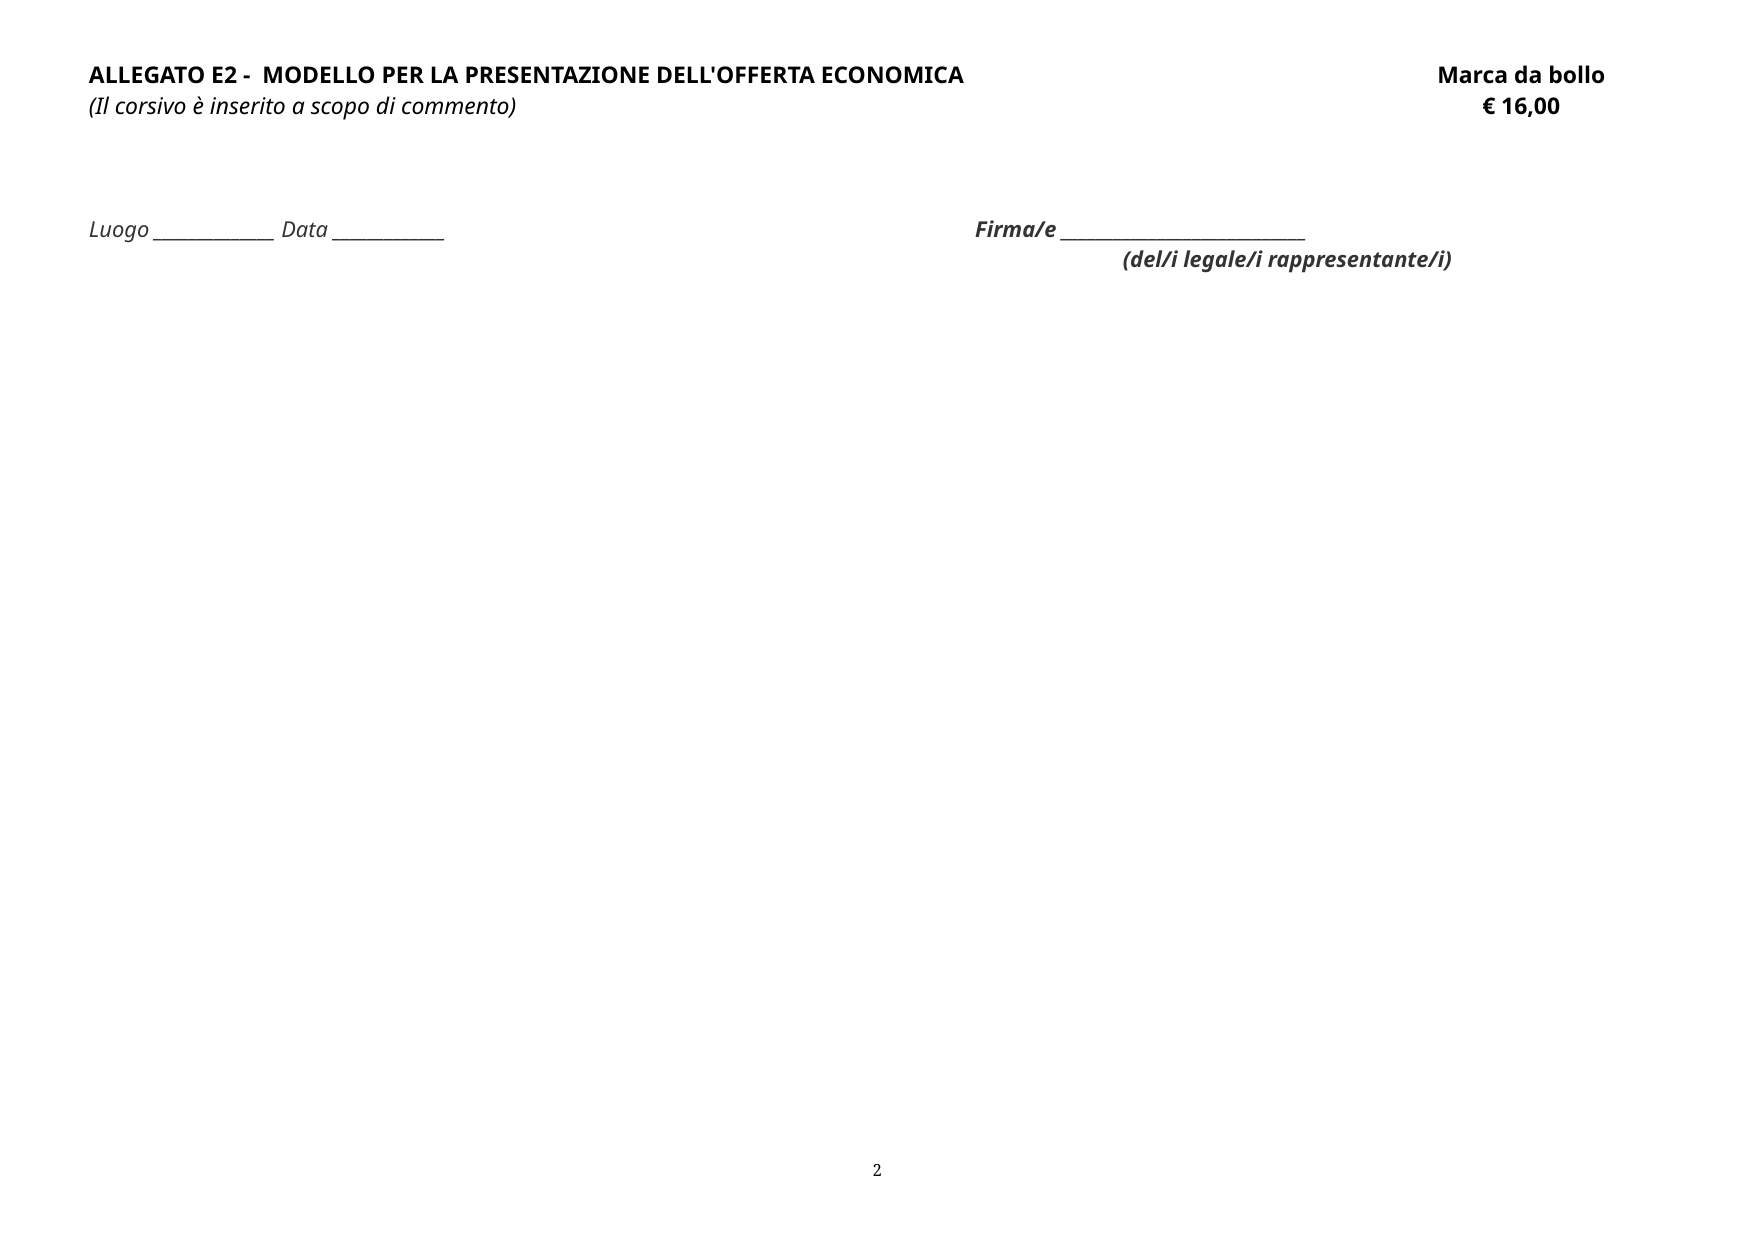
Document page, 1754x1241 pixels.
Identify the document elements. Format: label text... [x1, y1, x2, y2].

text (del/i legale/i rappresentante/i) [89, 244, 1665, 273]
text Luogo ______________ Data _____________ Firma/e ____________________________ [89, 214, 1665, 244]
